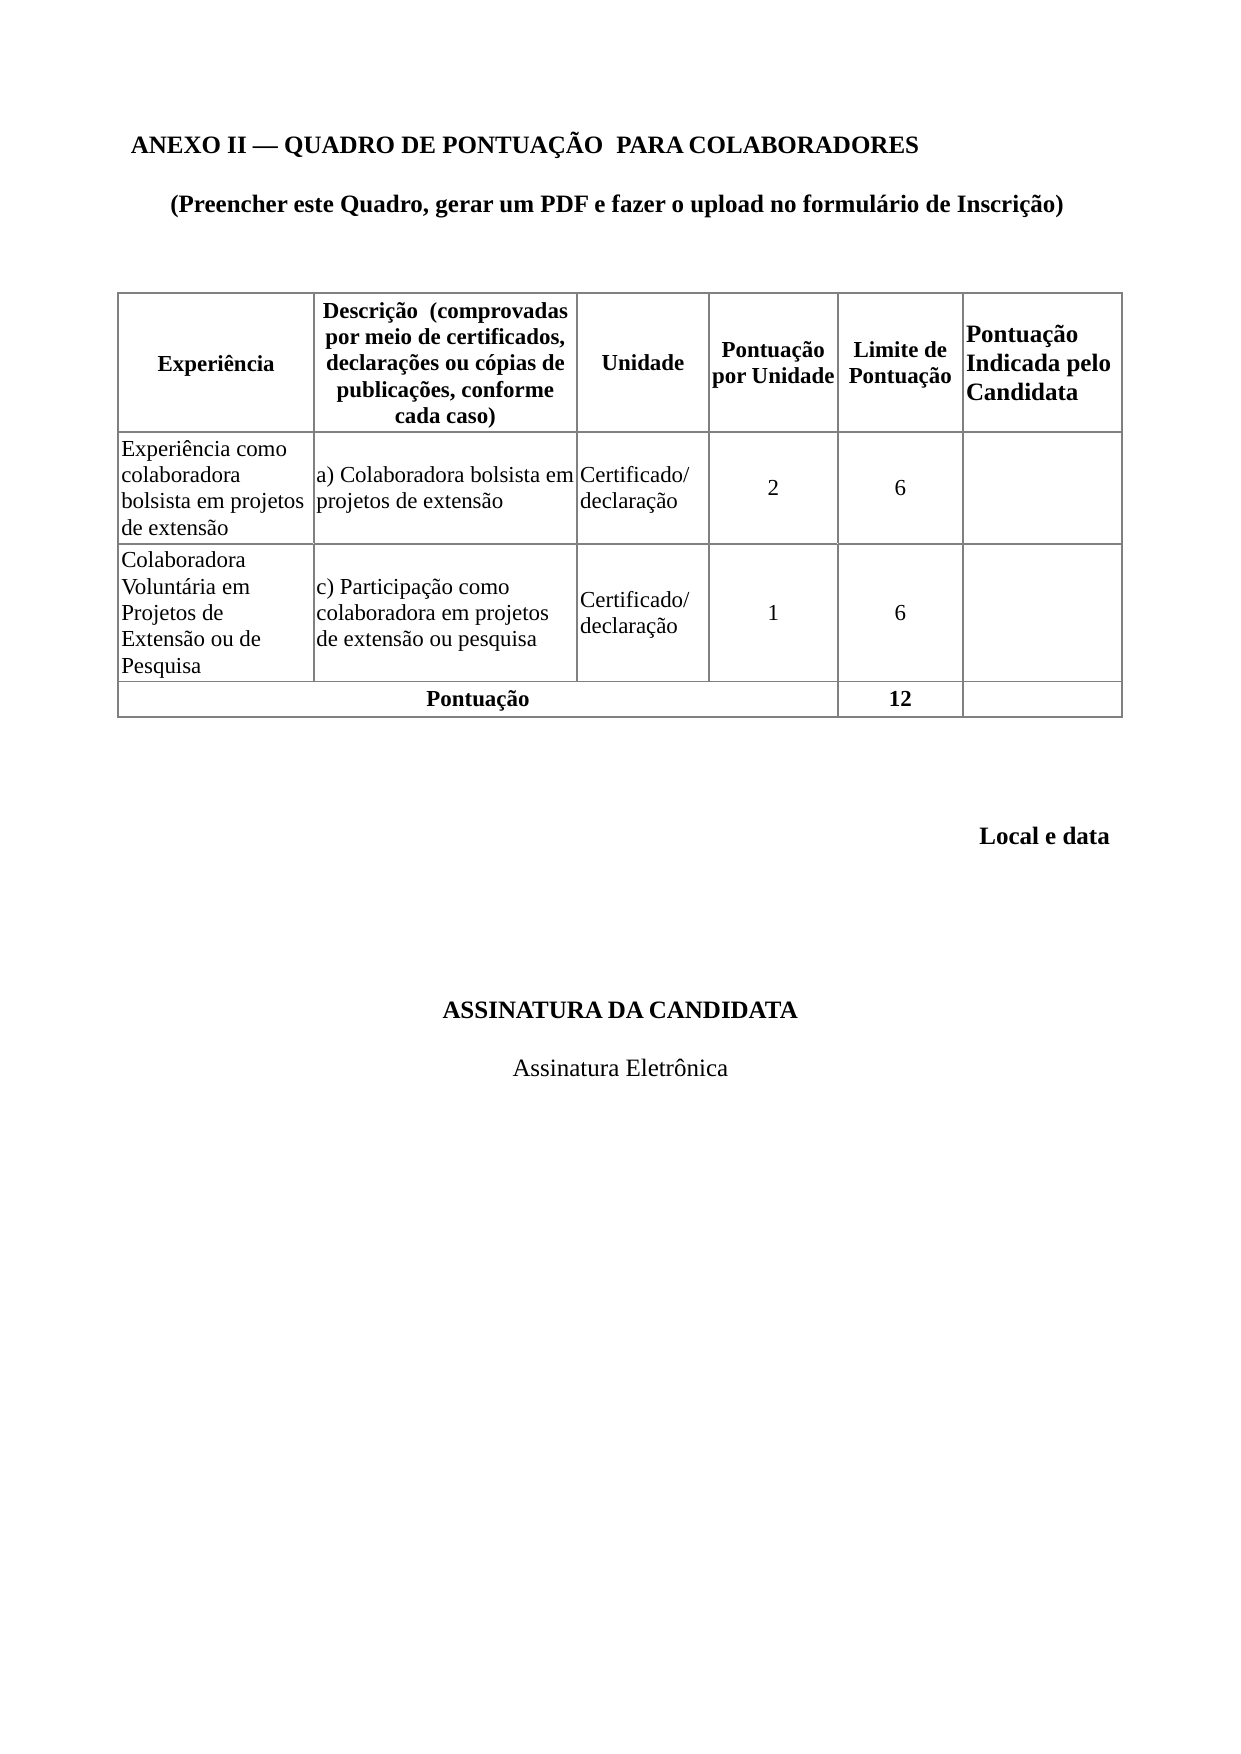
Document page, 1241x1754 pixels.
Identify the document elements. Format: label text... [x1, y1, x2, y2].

table_header Pontuação por Unidade [710, 294, 837, 431]
table_cell 2 [710, 433, 837, 543]
table_cell Certificado/declaração [578, 545, 708, 681]
text ASSINATURA DA CANDIDATA [131, 995, 1109, 1024]
text (Preencher este Quadro, gerar um PDF e fazer o upload no formulário de Inscrição) [131, 189, 1109, 217]
table_cell Certificado/declaração [578, 433, 708, 543]
text Assinatura Eletrônica [131, 1053, 1109, 1082]
table_cell 12 [839, 682, 962, 716]
table_cell 6 [839, 545, 962, 681]
table_header Descrição (comprovadas por meio de certificados, declarações ou cópias de publicações, conforme cada caso) [315, 294, 576, 431]
table_cell [964, 682, 1121, 716]
table_header Limite de Pontuação [839, 294, 962, 431]
table_cell 1 [710, 545, 837, 681]
text ANEXO II — QUADRO DE PONTUAÇÃO PARA COLABORADORES [131, 131, 1109, 159]
table_cell [964, 545, 1121, 681]
table_cell a) Colaboradora bolsista em projetos de extensão [315, 433, 576, 543]
text Local e data [131, 821, 1109, 850]
table_cell Colaboradora Voluntária em Projetos de Extensão ou de Pesquisa [119, 545, 313, 681]
table_cell 6 [839, 433, 962, 543]
table_cell Experiência como colaboradora bolsista em projetos de extensão [119, 433, 313, 543]
table_cell c) Participação como colaboradora em projetos de extensão ou pesquisa [315, 545, 576, 681]
table_cell [964, 433, 1121, 543]
table_header Unidade [578, 294, 708, 431]
table_cell Pontuação [119, 682, 837, 716]
table_header Pontuação Indicada pelo Candidata [964, 294, 1121, 431]
table_header Experiência [119, 294, 313, 431]
